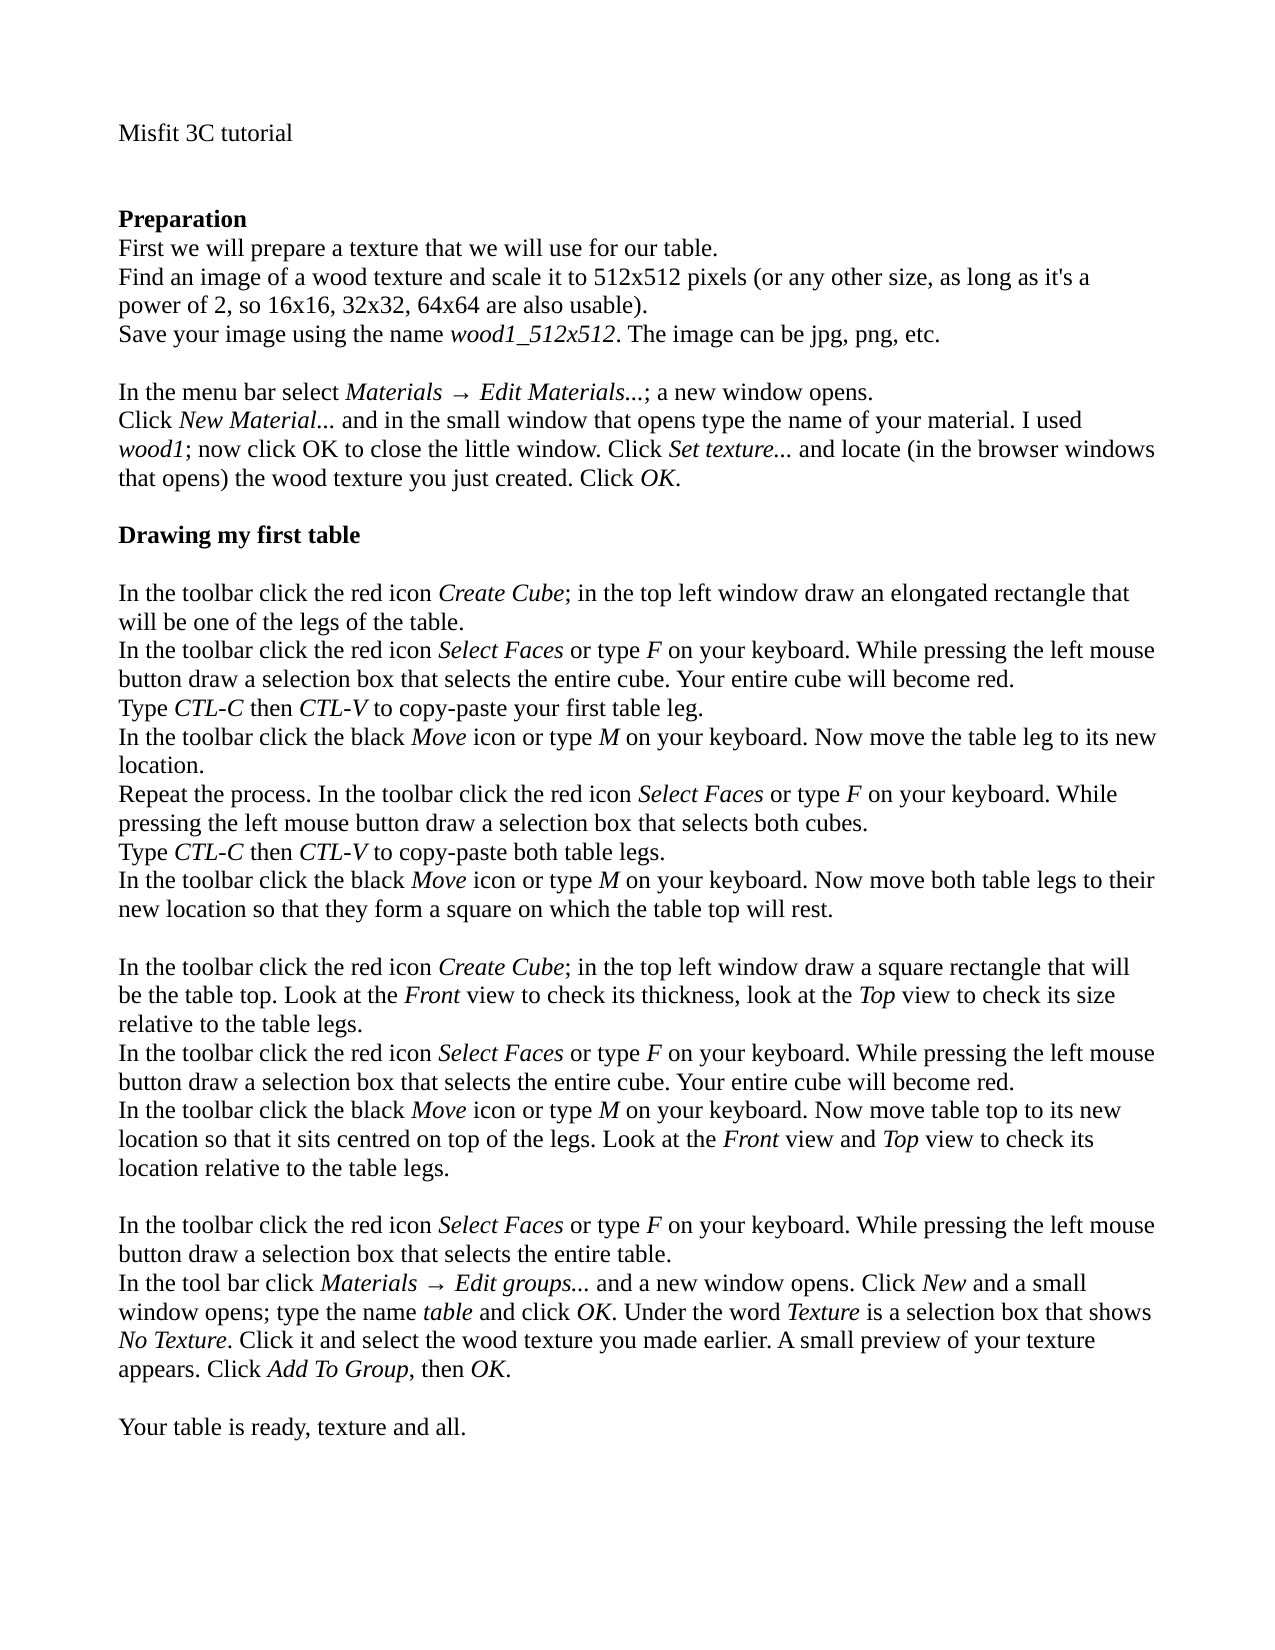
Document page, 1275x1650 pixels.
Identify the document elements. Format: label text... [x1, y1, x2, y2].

text Save your image using the name wood1_512x512. The image can be jpg, png, etc. [118, 319, 1157, 348]
text Misfit 3C tutorial [118, 118, 1157, 147]
text In the tool bar click Materials → Edit groups... and a new window opens. Click New and a small window opens; type the name table and click OK. Under the word Texture is a selection box that shows No Texture. Click it and select the wood texture you made earlier. A small preview of your texture appears. Click Add To Group, then OK. [118, 1268, 1157, 1383]
text Your table is ready, texture and all. [118, 1412, 1157, 1441]
text Click New Material... and in the small window that opens type the name of your material. I used wood1; now click OK to close the little window. Click Set texture... and locate (in the browser windows that opens) the wood texture you just created. Click OK. [118, 406, 1157, 492]
text In the toolbar click the red icon Select Faces or type F on your keyboard. While pressing the left mouse button draw a selection box that selects the entire cube. Your entire cube will become red. [118, 636, 1157, 693]
text In the toolbar click the black Move icon or type M on your keyboard. Now move both table legs to their new location so that they form a square on which the table top will rest. [118, 866, 1157, 923]
text Repeat the process. In the toolbar click the red icon Select Faces or type F on your keyboard. While pressing the left mouse button draw a selection box that selects both cubes. [118, 779, 1157, 837]
text Type CTL-C then CTL-V to copy-paste both table legs. [118, 837, 1157, 866]
text In the toolbar click the red icon Select Faces or type F on your keyboard. While pressing the left mouse button draw a selection box that selects the entire table. [118, 1211, 1157, 1268]
text In the menu bar select Materials → Edit Materials...; a new window opens. [118, 377, 1157, 406]
text In the toolbar click the black Move icon or type M on your keyboard. Now move table top to its new location so that it sits centred on top of the legs. Look at the Front view and Top view to check its location relative to the table legs. [118, 1096, 1157, 1182]
text In the toolbar click the red icon Select Faces or type F on your keyboard. While pressing the left mouse button draw a selection box that selects the entire cube. Your entire cube will become red. [118, 1038, 1157, 1096]
text Drawing my first table [118, 521, 1157, 549]
text In the toolbar click the black Move icon or type M on your keyboard. Now move the table leg to its new location. [118, 722, 1157, 779]
text In the toolbar click the red icon Create Cube; in the top left window draw a square rectangle that will be the table top. Look at the Front view to check its thickness, look at the Top view to check its size relative to the table legs. [118, 952, 1157, 1038]
text In the toolbar click the red icon Create Cube; in the top left window draw an elongated rectangle that will be one of the legs of the table. [118, 578, 1157, 636]
text Preparation [118, 204, 1157, 233]
text Find an image of a wood texture and scale it to 512x512 pixels (or any other size, as long as it's a power of 2, so 16x16, 32x32, 64x64 are also usable). [118, 262, 1157, 319]
text Type CTL-C then CTL-V to copy-paste your first table leg. [118, 693, 1157, 722]
text First we will prepare a texture that we will use for our table. [118, 233, 1157, 262]
